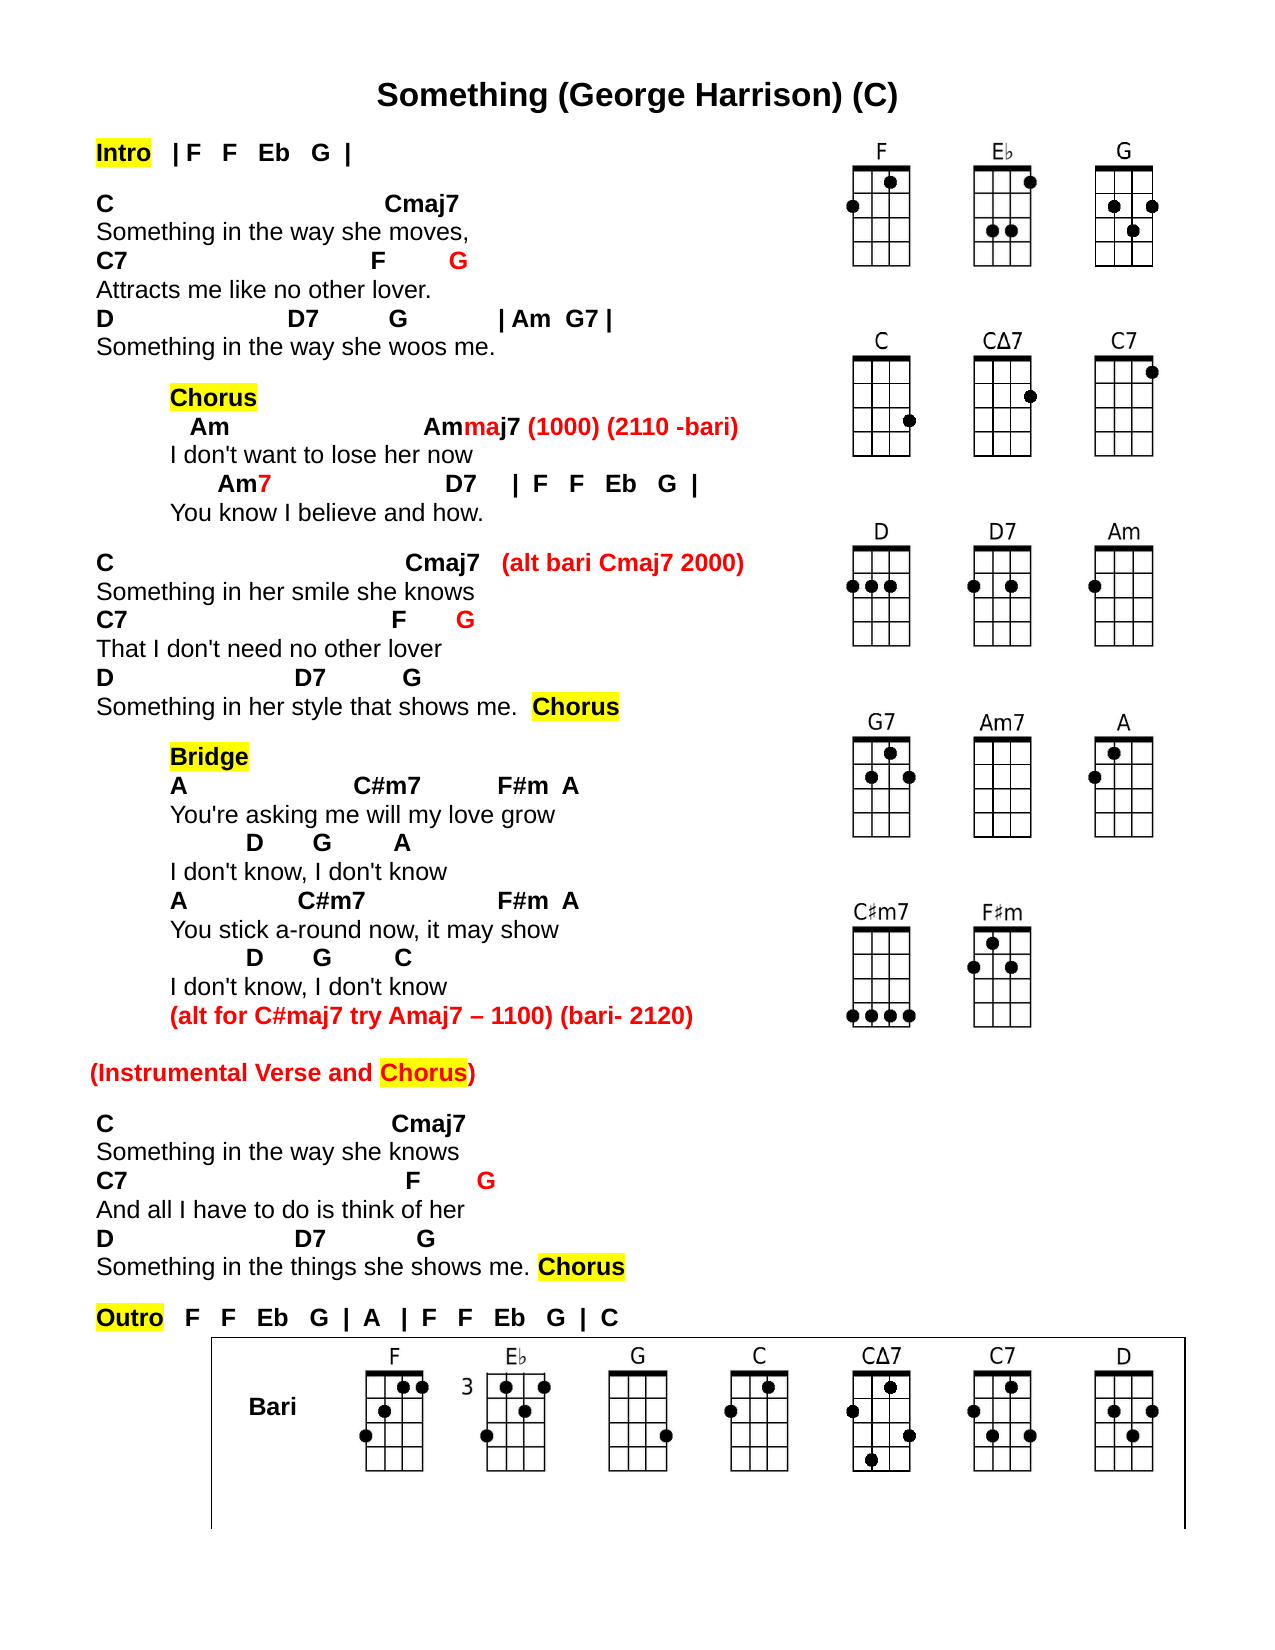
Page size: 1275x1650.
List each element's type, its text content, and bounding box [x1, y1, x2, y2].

table_cell [942, 1084, 1063, 1337]
table_header [1064, 133, 1185, 323]
table_cell [942, 704, 1063, 894]
table_header [821, 133, 942, 323]
text Something (George Harrison) (C) [90, 75, 1185, 113]
table_cell Bari [212, 1338, 333, 1528]
table_cell [821, 894, 942, 1084]
table_cell [90, 1337, 211, 1528]
table_cell [334, 1338, 455, 1528]
table_cell [699, 1338, 821, 1528]
table_cell [1064, 894, 1185, 1084]
table_cell [821, 1338, 942, 1528]
table_cell [942, 894, 1063, 1084]
table_header [942, 133, 1063, 323]
table_cell [1064, 513, 1185, 703]
table_cell [1064, 323, 1185, 513]
table_cell [821, 513, 942, 703]
table_cell [942, 513, 1063, 703]
table_header Intro | F F Eb G | C Cmaj7 Something in the way she moves, C7 F G Attracts me like no other lover. D D7 G | Am G7 | Something in the way she woos me. Chorus Am Ammaj7 (1000) (2110 -bari) I don't want to lose her now Am7 D7 | F F Eb G | You know I believe and how. C Cmaj7 (alt bari Cmaj7 2000) Something in her smile she knows C7 F G That I don't need no other lover D D7 G Something in her style that shows me. Chorus Bridge A C#m7 F#m A You're asking me will my love grow D G A I don't know, I don't know A C#m7 F#m A You stick a-round now, it may show D G C I don't know, I don't know (alt for C#maj7 try Amaj7 – 1100) (bari- 2120) (Instrumental Verse and Chorus) C Cmaj7 Something in the way she knows C7 F G And all I have to do is think of her D D7 G Something in the things she shows me. Chorus Outro F F Eb G | A | F F Eb G | C [90, 133, 821, 1337]
table_cell [577, 1338, 699, 1528]
table_cell [821, 1084, 942, 1337]
table_cell [942, 1338, 1063, 1528]
table_cell [1064, 1084, 1185, 1337]
table_cell [821, 704, 942, 894]
table_cell [1064, 1338, 1184, 1528]
table_cell [821, 323, 942, 513]
table_cell [1064, 704, 1185, 894]
table_cell [455, 1338, 577, 1528]
table_cell [942, 323, 1063, 513]
